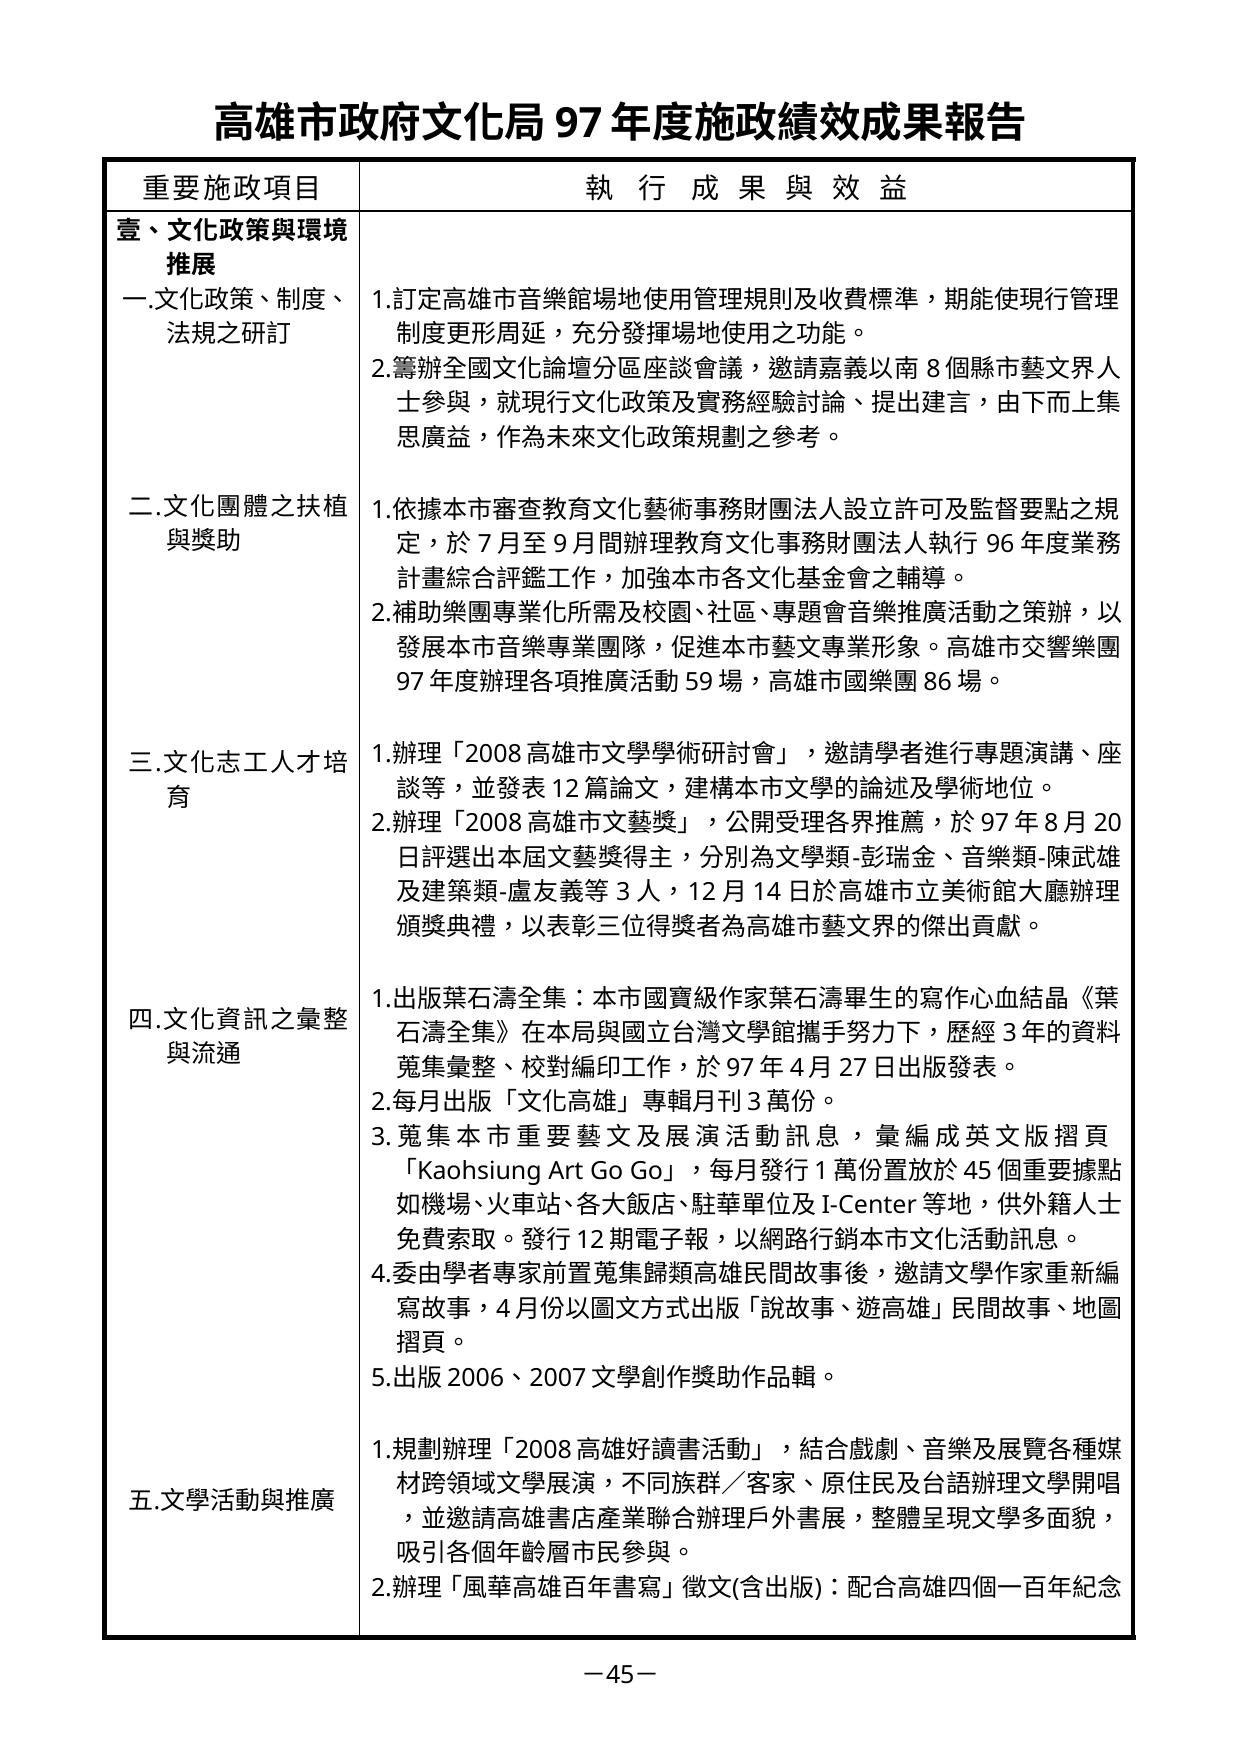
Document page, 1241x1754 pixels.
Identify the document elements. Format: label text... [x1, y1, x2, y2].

table_cell 1.訂定高雄市音樂館場地使用管理規則及收費標準，期能使現行管理制度更形周延，充分發揮場地使用之功能。 2.籌辦全國文化論壇分區座談會議，邀請嘉義以南8個縣市藝文界人士參與，就現行文化政策及實務經驗討論、提出建言，由下而上集思廣益，作為未來文化政策規劃之參考。 1.依據本市審查教育文化藝術事務財團法人設立許可及監督要點之規定，於7月至9月間辦理教育文化事務財團法人執行96年度業務計畫綜合評鑑工作，加強本市各文化基金會之輔導。 2.補助樂團專業化所需及校園、社區、專題會音樂推廣活動之策辦，以發展本市音樂專業團隊，促進本市藝文專業形象。高雄市交響樂團97年度辦理各項推廣活動59場，高雄市國樂團86場。 1.辦理「2008高雄市文學學術研討會」，邀請學者進行專題演講、座談等，並發表12篇論文，建構本市文學的論述及學術地位。 2.辦理「2008高雄市文藝獎」，公開受理各界推薦，於97年8月20日評選出本屆文藝獎得主，分別為文學類-彭瑞金、音樂類-陳武雄及建築類-盧友義等3人，12月14日於高雄市立美術館大廳辦理頒獎典禮，以表彰三位得獎者為高雄市藝文界的傑出貢獻。 1.出版葉石濤全集：本市國寶級作家葉石濤畢生的寫作心血結晶《葉石濤全集》在本局與國立台灣文學館攜手努力下，歷經3年的資料蒐集彙整、校對編印工作，於97年4月27日出版發表。 2.每月出版「文化高雄」專輯月刊3萬份。 3.蒐集本市重要藝文及展演活動訊息，彙編成英文版摺頁「Kaohsiung Art Go Go」，每月發行1萬份置放於45個重要據點如機場、火車站、各大飯店、駐華單位及I-Center等地，供外籍人士免費索取。發行12期電子報，以網路行銷本市文化活動訊息。 4.委由學者專家前置蒐集歸類高雄民間故事後，邀請文學作家重新編寫故事，4月份以圖文方式出版「說故事、遊高雄」民間故事、地圖摺頁。 5.出版2006、2007文學創作獎助作品輯。 1.規劃辦理「2008高雄好讀書活動」，結合戲劇、音樂及展覽各種媒材跨領域文學展演，不同族群／客家、原住民及台語辦理文學開唱，並邀請高雄書店產業聯合辦理戶外書展，整體呈現文學多面貌，吸引各個年齡層市民參與。 2.辦理「風華高雄百年書寫」徵文(含出版)：配合高雄四個一百年紀念 [360, 212, 1131, 1635]
table_header 重要施政項目 [107, 162, 359, 210]
text 高雄市政府文化局97年度施政績效成果報告 [118, 102, 1122, 146]
table_header 執 行 成 果 與 效 益 [360, 162, 1131, 210]
table_cell 壹、文化政策與環境推展 一.文化政策、制度、法規之研訂 二.文化團體之扶植與獎助 三.文化志工人才培育 四.文化資訊之彙整與流通 五.文學活動與推廣 [107, 212, 359, 1635]
